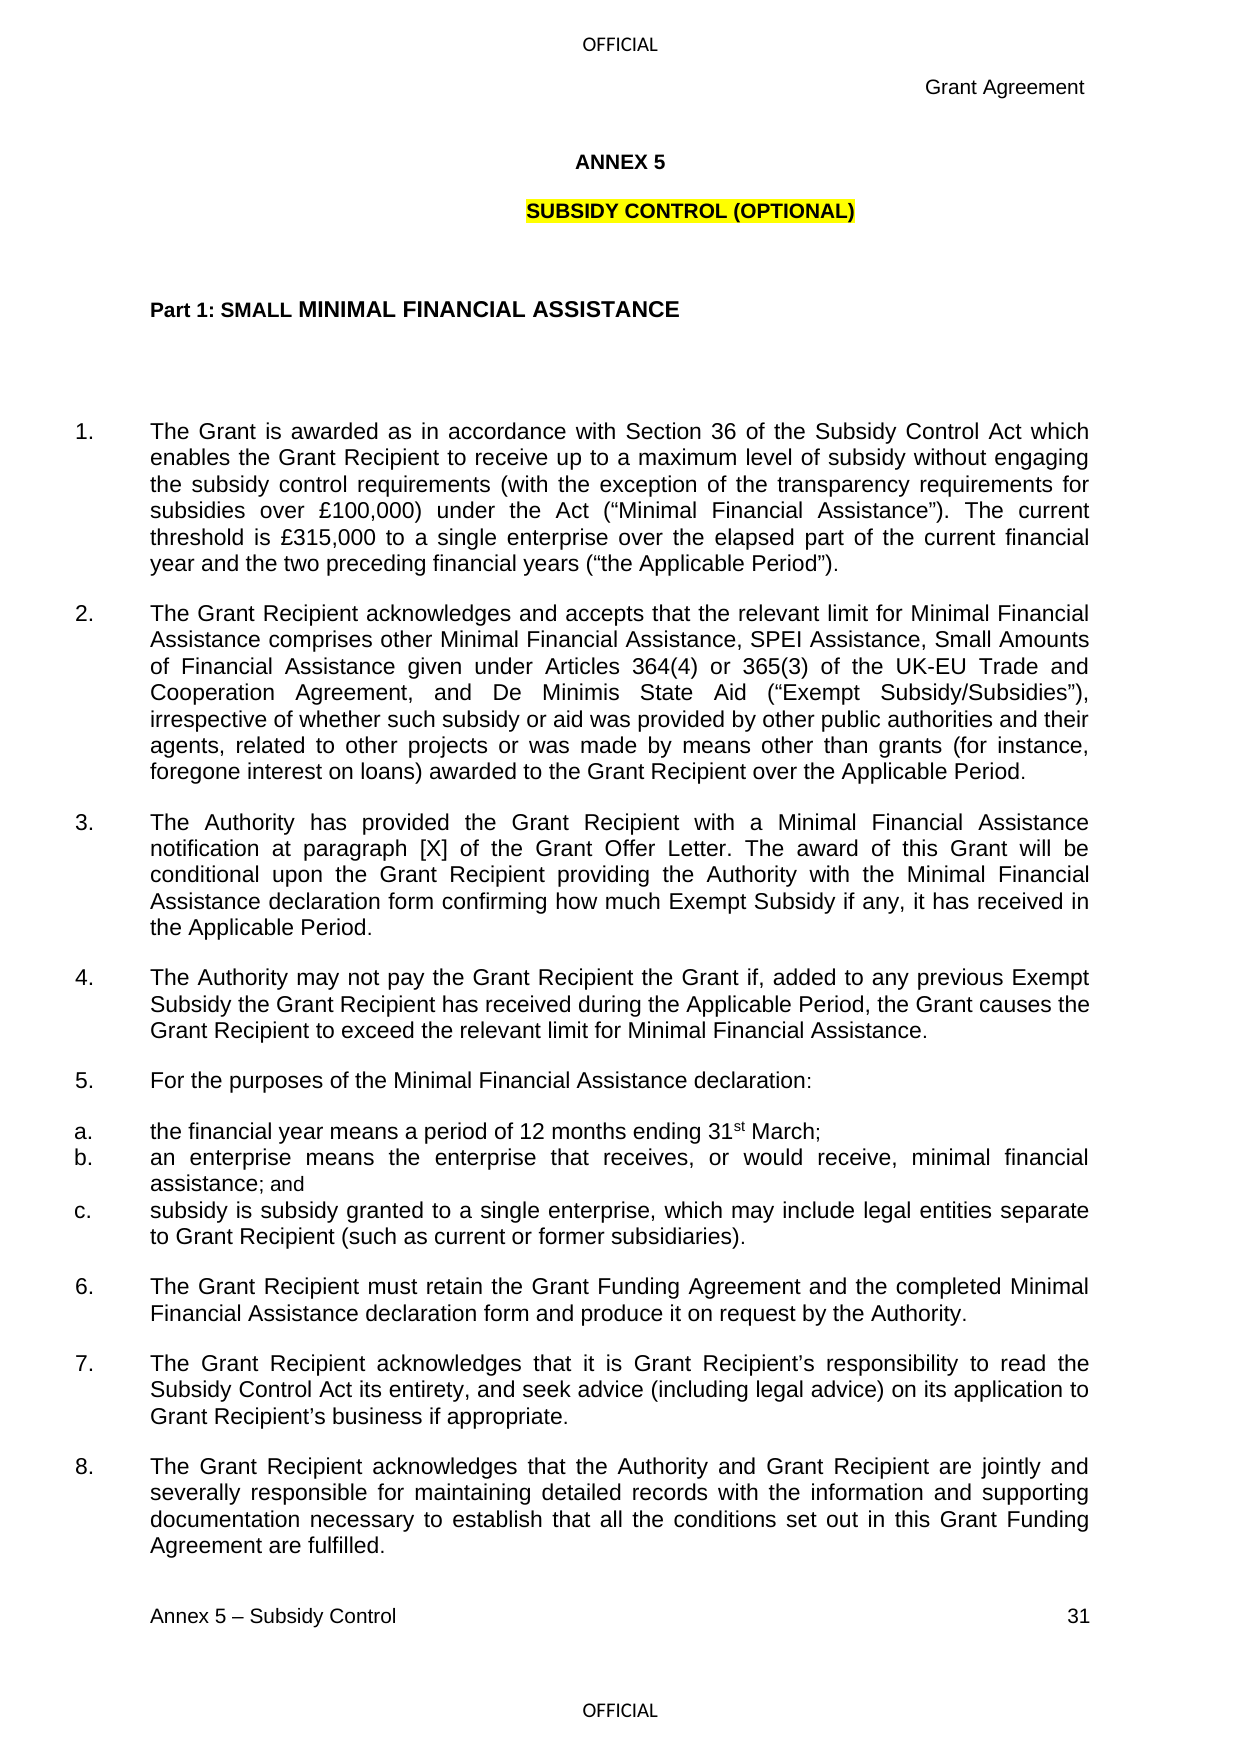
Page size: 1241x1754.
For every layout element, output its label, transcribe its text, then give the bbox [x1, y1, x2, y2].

list The Grant Recipient acknowledges that the Authority and Grant Recipient are jointly and severally responsible for maintaining detailed records with the information and supporting documentation necessary to establish that all the conditions set out in this Grant Funding Agreement are fulfilled. [75, 1453, 1090, 1558]
list an enterprise means the enterprise that receives, or would receive, minimal financial assistance; and [74, 1144, 1090, 1197]
list The Authority has provided the Grant Recipient with a Minimal Financial Assistance notification at paragraph [X] of the Grant Offer Letter. The award of this Grant will be conditional upon the Grant Recipient providing the Authority with the Minimal Financial Assistance declaration form confirming how much Exempt Subsidy if any, it has received in the Applicable Period. [75, 808, 1090, 940]
list The Grant is awarded as in accordance with Section 36 of the Subsidy Control Act which enables the Grant Recipient to receive up to a maximum level of subsidy without engaging the subsidy control requirements (with the exception of the transparency requirements for subsidies over £100,000) under the Act (“Minimal Financial Assistance”). The current threshold is £315,000 to a single enterprise over the elapsed part of the current financial year and the two preceding financial years (“the Applicable Period”). [75, 418, 1090, 576]
list subsidy is subsidy granted to a single enterprise, which may include legal entities separate to Grant Recipient (such as current or former subsidiaries). [74, 1197, 1090, 1249]
list For the purposes of the Minimal Financial Assistance declaration: [75, 1067, 1090, 1094]
list the financial year means a period of 12 months ending 31st March; [74, 1118, 1090, 1144]
text Part 1: SMALL MINIMAL FINANCIAL ASSISTANCE [150, 296, 1090, 322]
subtitle SUBSIDY CONTROL (OPTIONAL) [291, 199, 1090, 223]
list The Grant Recipient must retain the Grant Funding Agreement and the completed Minimal Financial Assistance declaration form and produce it on request by the Authority. [75, 1273, 1090, 1326]
list The Grant Recipient acknowledges and accepts that the relevant limit for Minimal Financial Assistance comprises other Minimal Financial Assistance, SPEI Assistance, Small Amounts of Financial Assistance given under Articles 364(4) or 365(3) of the UK-EU Trade and Cooperation Agreement, and De Minimis State Aid (“Exempt Subsidy/Subsidies”), irrespective of whether such subsidy or aid was provided by other public authorities and their agents, related to other projects or was made by means other than grants (for instance, foregone interest on loans) awarded to the Grant Recipient over the Applicable Period. [75, 600, 1090, 784]
list The Grant Recipient acknowledges that it is Grant Recipient’s responsibility to read the Subsidy Control Act its entirety, and seek advice (including legal advice) on its application to Grant Recipient’s business if appropriate. [75, 1350, 1090, 1429]
list The Authority may not pay the Grant Recipient the Grant if, added to any previous Exempt Subsidy the Grant Recipient has received during the Applicable Period, the Grant causes the Grant Recipient to exceed the relevant limit for Minimal Financial Assistance. [75, 964, 1090, 1043]
